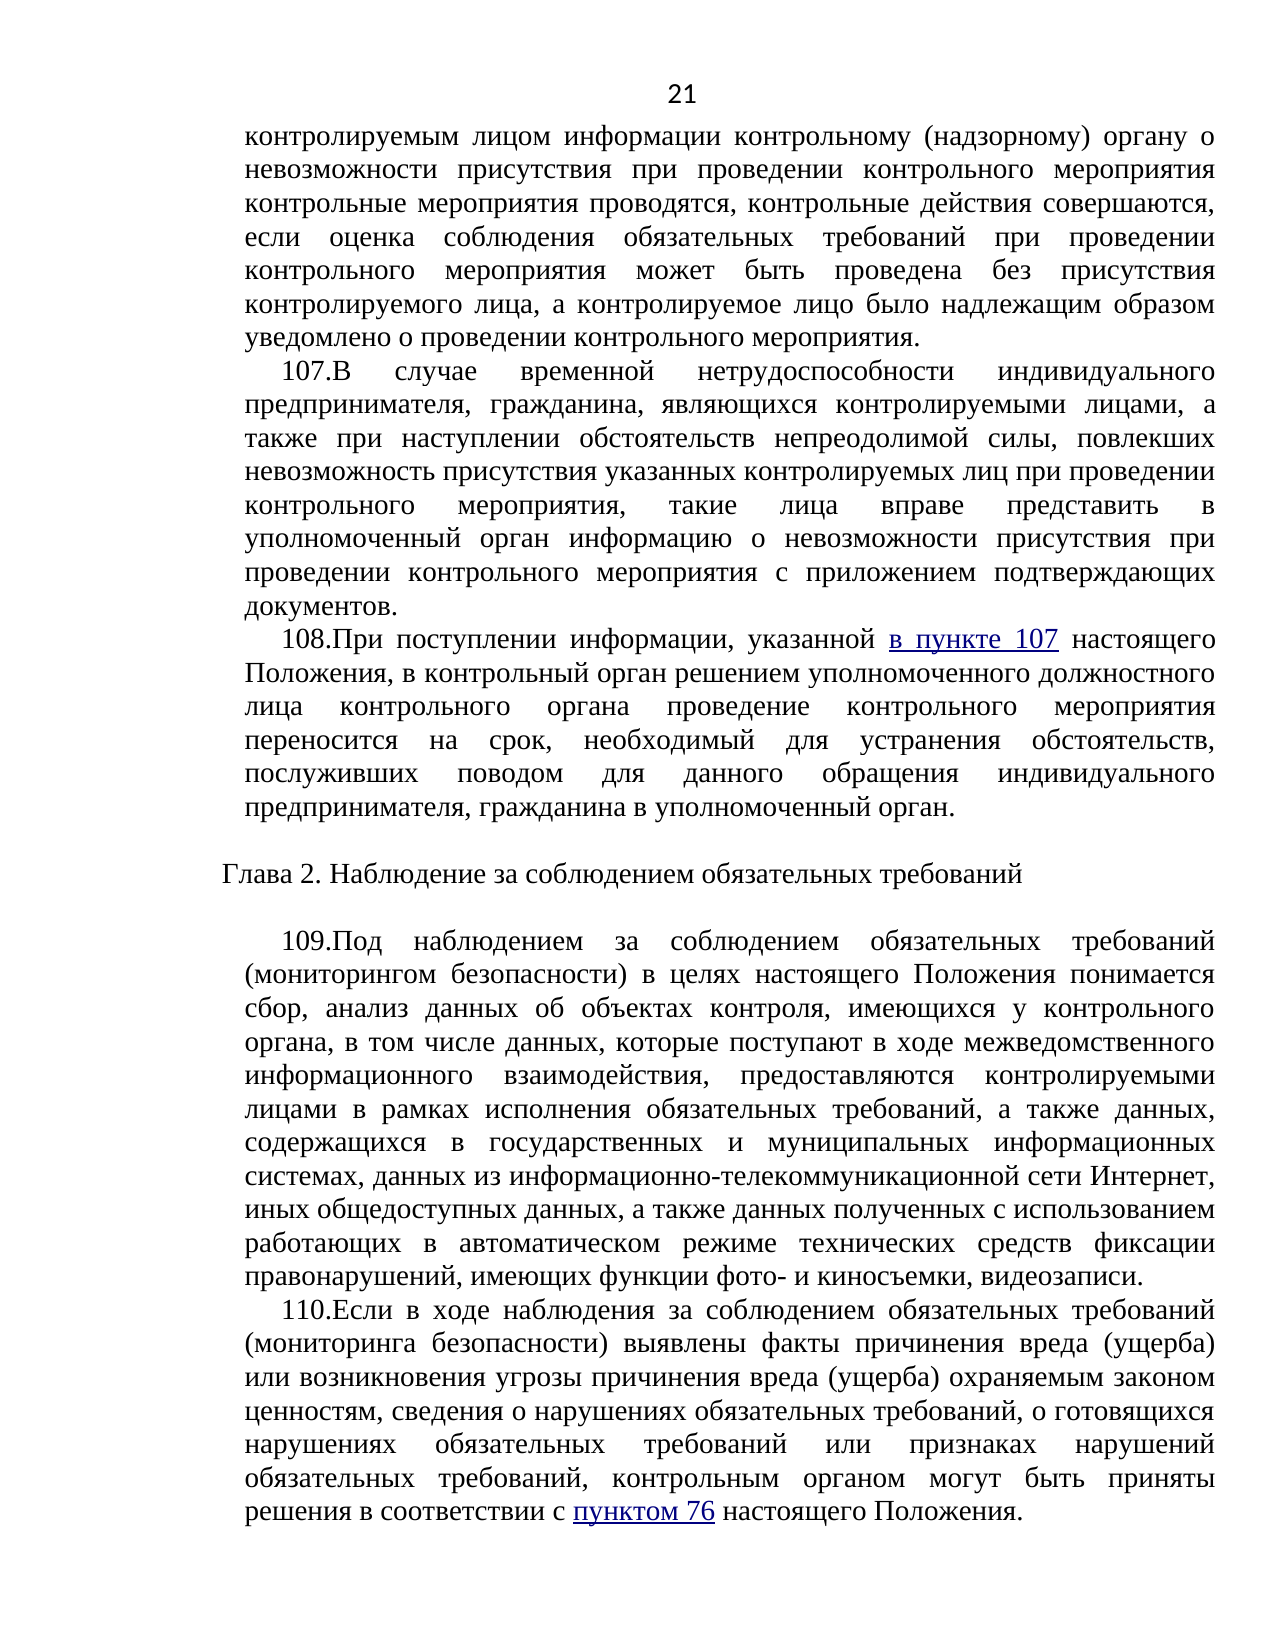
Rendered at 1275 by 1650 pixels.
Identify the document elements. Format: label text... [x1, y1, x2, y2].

list В случае временной нетрудоспособности индивидуального предпринимателя, гражданина, являющихся контролируемыми лицами, а также при наступлении обстоятельств непреодолимой силы, повлекших невозможность присутствия указанных контролируемых лиц при проведении контрольного мероприятия, такие лица вправе представить в уполномоченный орган информацию о невозможности присутствия при проведении контрольного мероприятия с приложением подтверждающих документов. [207, 353, 1216, 621]
list Если в ходе наблюдения за соблюдением обязательных требований (мониторинга безопасности) выявлены факты причинения вреда (ущерба) или возникновения угрозы причинения вреда (ущерба) охраняемым законом ценностям, сведения о нарушениях обязательных требований, о готовящихся нарушениях обязательных требований или признаках нарушений обязательных требований, контрольным органом могут быть приняты решения в соответствии с пунктом 76 настоящего Положения. [207, 1292, 1216, 1527]
list При поступлении информации, указанной в пункте 107 настоящего Положения, в контрольный орган решением уполномоченного должностного лица контрольного органа проведение контрольного мероприятия переносится на срок, необходимый для устранения обстоятельств, послуживших поводом для данного обращения индивидуального предпринимателя, гражданина в уполномоченный орган. [207, 621, 1216, 822]
list контролируемым лицом информации контрольному (надзорному) органу о невозможности присутствия при проведении контрольного мероприятия контрольные мероприятия проводятся, контрольные действия совершаются, если оценка соблюдения обязательных требований при проведении контрольного мероприятия может быть проведена без присутствия контролируемого лица, а контролируемое лицо было надлежащим образом уведомлено о проведении контрольного мероприятия. [207, 118, 1216, 353]
text Глава 2. Наблюдение за соблюдением обязательных требований [148, 856, 1216, 889]
list Под наблюдением за соблюдением обязательных требований (мониторингом безопасности) в целях настоящего Положения понимается сбор, анализ данных об объектах контроля, имеющихся у контрольного органа, в том числе данных, которые поступают в ходе межведомственного информационного взаимодействия, предоставляются контролируемыми лицами в рамках исполнения обязательных требований, а также данных, содержащихся в государственных и муниципальных информационных системах, данных из информационно-телекоммуникационной сети Интернет, иных общедоступных данных, а также данных полученных с использованием работающих в автоматическом режиме технических средств фиксации правонарушений, имеющих функции фото- и киносъемки, видеозаписи. [207, 923, 1216, 1292]
